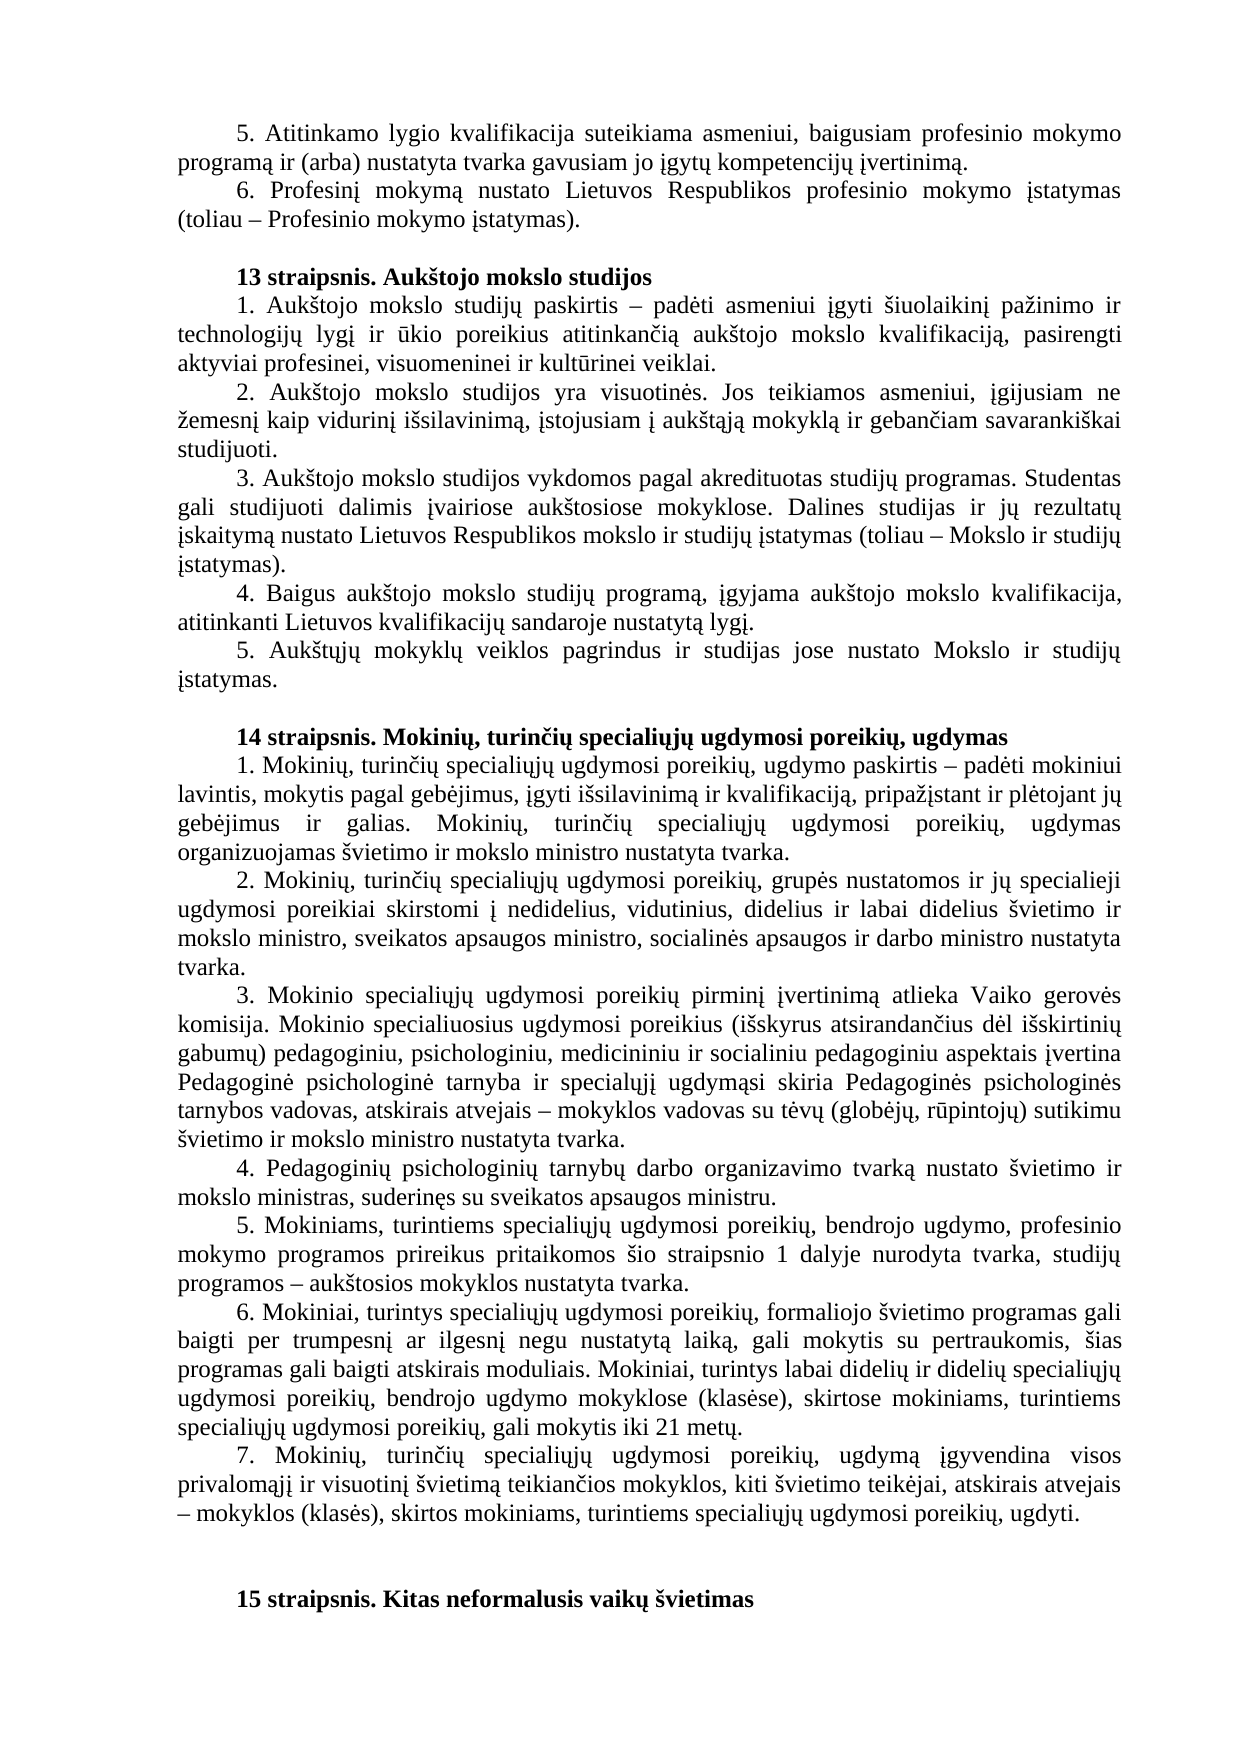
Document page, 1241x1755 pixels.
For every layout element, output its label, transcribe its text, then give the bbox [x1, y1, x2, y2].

text 2. Aukštojo mokslo studijos yra visuotinės. Jos teikiamos asmeniui, įgijusiam ne žemesnį kaip vidurinį išsilavinimą, įstojusiam į aukštąją mokyklą ir gebančiam savarankiškai studijuoti. [177, 377, 1122, 463]
text 4. Pedagoginių psichologinių tarnybų darbo organizavimo tvarką nustato švietimo ir mokslo ministras, suderinęs su sveikatos apsaugos ministru. [177, 1153, 1122, 1211]
text 5. Mokiniams, turintiems specialiųjų ugdymosi poreikių, bendrojo ugdymo, profesinio mokymo programos prireikus pritaikomos šio straipsnio 1 dalyje nurodyta tvarka, studijų programos – aukštosios mokyklos nustatyta tvarka. [177, 1211, 1122, 1297]
text 13 straipsnis. Aukštojo mokslo studijos [177, 262, 1122, 291]
text 15 straipsnis. Kitas neformalusis vaikų švietimas [177, 1584, 1122, 1613]
text 3. Mokinio specialiųjų ugdymosi poreikių pirminį įvertinimą atlieka Vaiko gerovės komisija. Mokinio specialiuosius ugdymosi poreikius (išskyrus atsirandančius dėl išskirtinių gabumų) pedagoginiu, psichologiniu, medicininiu ir socialiniu pedagoginiu aspektais įvertina Pedagoginė psichologinė tarnyba ir specialųjį ugdymąsi skiria Pedagoginės psichologinės tarnybos vadovas, atskirais atvejais – mokyklos vadovas su tėvų (globėjų, rūpintojų) sutikimu švietimo ir mokslo ministro nustatyta tvarka. [177, 981, 1122, 1153]
text 4. Baigus aukštojo mokslo studijų programą, įgyjama aukštojo mokslo kvalifikacija, atitinkanti Lietuvos kvalifikacijų sandaroje nustatytą lygį. [177, 578, 1122, 636]
text 2. Mokinių, turinčių specialiųjų ugdymosi poreikių, grupės nustatomos ir jų specialieji ugdymosi poreikiai skirstomi į nedidelius, vidutinius, didelius ir labai didelius švietimo ir mokslo ministro, sveikatos apsaugos ministro, socialinės apsaugos ir darbo ministro nustatyta tvarka. [177, 866, 1122, 981]
text 1. Mokinių, turinčių specialiųjų ugdymosi poreikių, ugdymo paskirtis – padėti mokiniui lavintis, mokytis pagal gebėjimus, įgyti išsilavinimą ir kvalifikaciją, pripažįstant ir plėtojant jų gebėjimus ir galias. Mokinių, turinčių specialiųjų ugdymosi poreikių, ugdymas organizuojamas švietimo ir mokslo ministro nustatyta tvarka. [177, 751, 1122, 866]
text 6. Profesinį mokymą nustato Lietuvos Respublikos profesinio mokymo įstatymas (toliau – Profesinio mokymo įstatymas). [177, 176, 1122, 233]
text 3. Aukštojo mokslo studijos vykdomos pagal akredituotas studijų programas. Studentas gali studijuoti dalimis įvairiose aukštosiose mokyklose. Dalines studijas ir jų rezultatų įskaitymą nustato Lietuvos Respublikos mokslo ir studijų įstatymas (toliau – Mokslo ir studijų įstatymas). [177, 463, 1122, 578]
text 1. Aukštojo mokslo studijų paskirtis – padėti asmeniui įgyti šiuolaikinį pažinimo ir technologijų lygį ir ūkio poreikius atitinkančią aukštojo mokslo kvalifikaciją, pasirengti aktyviai profesinei, visuomeninei ir kultūrinei veiklai. [177, 291, 1122, 377]
text 6. Mokiniai, turintys specialiųjų ugdymosi poreikių, formaliojo švietimo programas gali baigti per trumpesnį ar ilgesnį negu nustatytą laiką, gali mokytis su pertraukomis, šias programas gali baigti atskirais moduliais. Mokiniai, turintys labai didelių ir didelių specialiųjų ugdymosi poreikių, bendrojo ugdymo mokyklose (klasėse), skirtose mokiniams, turintiems specialiųjų ugdymosi poreikių, gali mokytis iki 21 metų. [177, 1297, 1122, 1441]
text 14 straipsnis. Mokinių, turinčių specialiųjų ugdymosi poreikių, ugdymas [177, 722, 1122, 751]
text 5. Aukštųjų mokyklų veiklos pagrindus ir studijas jose nustato Mokslo ir studijų įstatymas. [177, 636, 1122, 693]
text 5. Atitinkamo lygio kvalifikacija suteikiama asmeniui, baigusiam profesinio mokymo programą ir (arba) nustatyta tvarka gavusiam jo įgytų kompetencijų įvertinimą. [177, 118, 1122, 176]
text 7. Mokinių, turinčių specialiųjų ugdymosi poreikių, ugdymą įgyvendina visos privalomąjį ir visuotinį švietimą teikiančios mokyklos, kiti švietimo teikėjai, atskirais atvejais – mokyklos (klasės), skirtos mokiniams, turintiems specialiųjų ugdymosi poreikių, ugdyti. [177, 1441, 1122, 1527]
